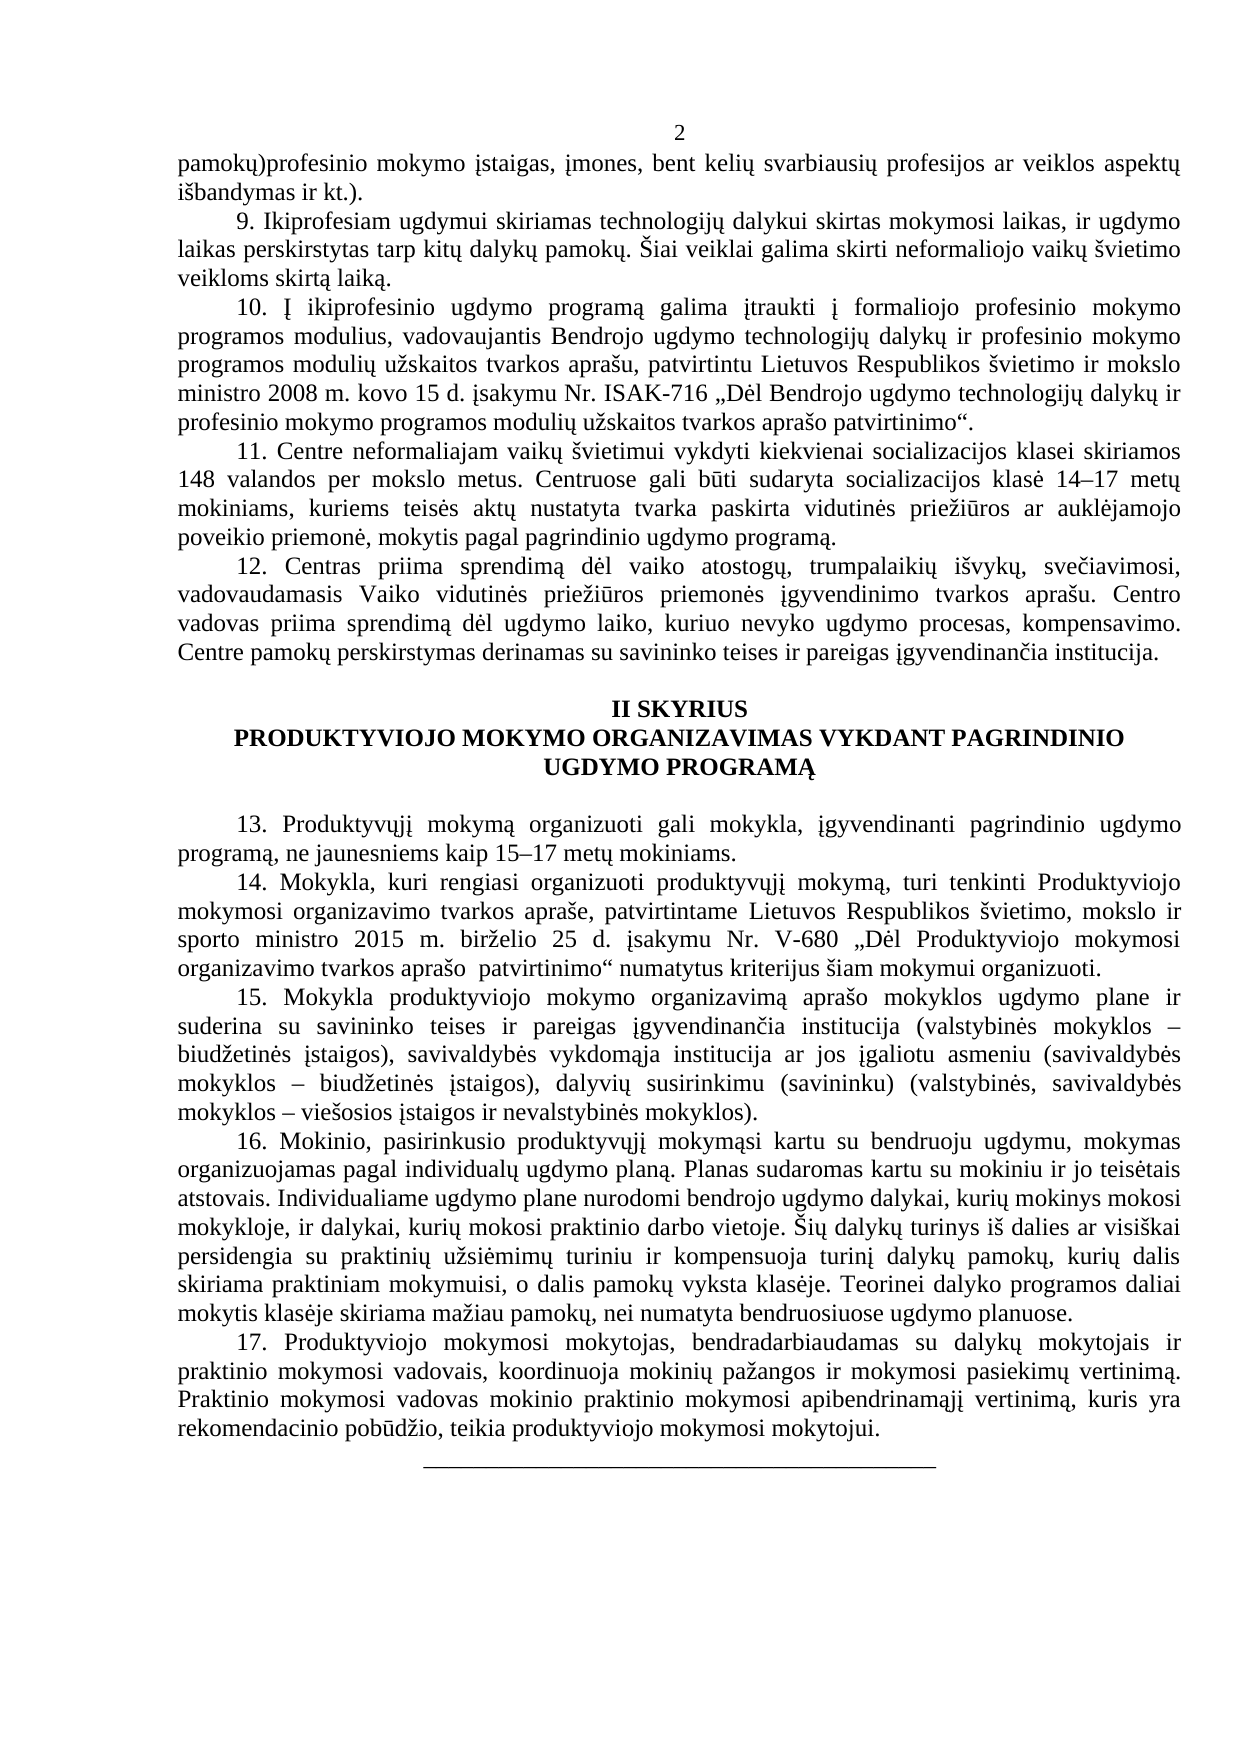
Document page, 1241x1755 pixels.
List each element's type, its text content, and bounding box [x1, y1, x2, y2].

text 11. Centre neformaliajam vaikų švietimui vykdyti kiekvienai socializacijos klasei skiriamos 148 valandos per mokslo metus. Centruose gali būti sudaryta socializacijos klasė 14–17 metų mokiniams, kuriems teisės aktų nustatyta tvarka paskirta vidutinės priežiūros ar auklėjamojo poveikio priemonė, mokytis pagal pagrindinio ugdymo programą. [177, 436, 1182, 551]
text 12. Centras priima sprendimą dėl vaiko atostogų, trumpalaikių išvykų, svečiavimosi, vadovaudamasis Vaiko vidutinės priežiūros priemonės įgyvendinimo tvarkos aprašu. Centro vadovas priima sprendimą dėl ugdymo laiko, kuriuo nevyko ugdymo procesas, kompensavimo. Centre pamokų perskirstymas derinamas su savininko teises ir pareigas įgyvendinančia institucija. [177, 551, 1182, 666]
text 9. Ikiprofesiam ugdymui skiriamas technologijų dalykui skirtas mokymosi laikas, ir ugdymo laikas perskirstytas tarp kitų dalykų pamokų. Šiai veiklai galima skirti neformaliojo vaikų švietimo veikloms skirtą laiką. [177, 206, 1182, 292]
text 13. Produktyvųjį mokymą organizuoti gali mokykla, įgyvendinanti pagrindinio ugdymo programą, ne jaunesniems kaip 15–17 metų mokiniams. [177, 809, 1182, 867]
text pamokų)profesinio mokymo įstaigas, įmones, bent kelių svarbiausių profesijos ar veiklos aspektų išbandymas ir kt.). [177, 148, 1182, 206]
text _________________________________________ [177, 1442, 1182, 1471]
text II SKYRIUS [177, 694, 1182, 723]
text 17. Produktyviojo mokymosi mokytojas, bendradarbiaudamas su dalykų mokytojais ir praktinio mokymosi vadovais, koordinuoja mokinių pažangos ir mokymosi pasiekimų vertinimą. Praktinio mokymosi vadovas mokinio praktinio mokymosi apibendrinamąjį vertinimą, kuris yra rekomendacinio pobūdžio, teikia produktyviojo mokymosi mokytojui. [177, 1327, 1182, 1442]
text 15. Mokykla produktyviojo mokymo organizavimą aprašo mokyklos ugdymo plane ir suderina su savininko teises ir pareigas įgyvendinančia institucija (valstybinės mokyklos – biudžetinės įstaigos), savivaldybės vykdomąja institucija ar jos įgaliotu asmeniu (savivaldybės mokyklos – biudžetinės įstaigos), dalyvių susirinkimu (savininku) (valstybinės, savivaldybės mokyklos – viešosios įstaigos ir nevalstybinės mokyklos). [177, 982, 1182, 1126]
text 14. Mokykla, kuri rengiasi organizuoti produktyvųjį mokymą, turi tenkinti Produktyviojo mokymosi organizavimo tvarkos apraše, patvirtintame Lietuvos Respublikos švietimo, mokslo ir sporto ministro 2015 m. birželio 25 d. įsakymu Nr. V-680 „Dėl Produktyviojo mokymosi organizavimo tvarkos aprašo patvirtinimo“ numatytus kriterijus šiam mokymui organizuoti. [177, 867, 1182, 982]
text PRODUKTYVIOJO MOKYMO ORGANIZAVIMAS VYKDANT PAGRINDINIO UGDYMO PROGRAMĄ [177, 723, 1182, 781]
text 10. Į ikiprofesinio ugdymo programą galima įtraukti į formaliojo profesinio mokymo programos modulius, vadovaujantis Bendrojo ugdymo technologijų dalykų ir profesinio mokymo programos modulių užskaitos tvarkos aprašu, patvirtintu Lietuvos Respublikos švietimo ir mokslo ministro 2008 m. kovo 15 d. įsakymu Nr. ISAK-716 „Dėl Bendrojo ugdymo technologijų dalykų ir profesinio mokymo programos modulių užskaitos tvarkos aprašo patvirtinimo“. [177, 292, 1182, 436]
text 16. Mokinio, pasirinkusio produktyvųjį mokymąsi kartu su bendruoju ugdymu, mokymas organizuojamas pagal individualų ugdymo planą. Planas sudaromas kartu su mokiniu ir jo teisėtais atstovais. Individualiame ugdymo plane nurodomi bendrojo ugdymo dalykai, kurių mokinys mokosi mokykloje, ir dalykai, kurių mokosi praktinio darbo vietoje. Šių dalykų turinys iš dalies ar visiškai persidengia su praktinių užsiėmimų turiniu ir kompensuoja turinį dalykų pamokų, kurių dalis skiriama praktiniam mokymuisi, o dalis pamokų vyksta klasėje. Teorinei dalyko programos daliai mokytis klasėje skiriama mažiau pamokų, nei numatyta bendruosiuose ugdymo planuose. [177, 1126, 1182, 1327]
